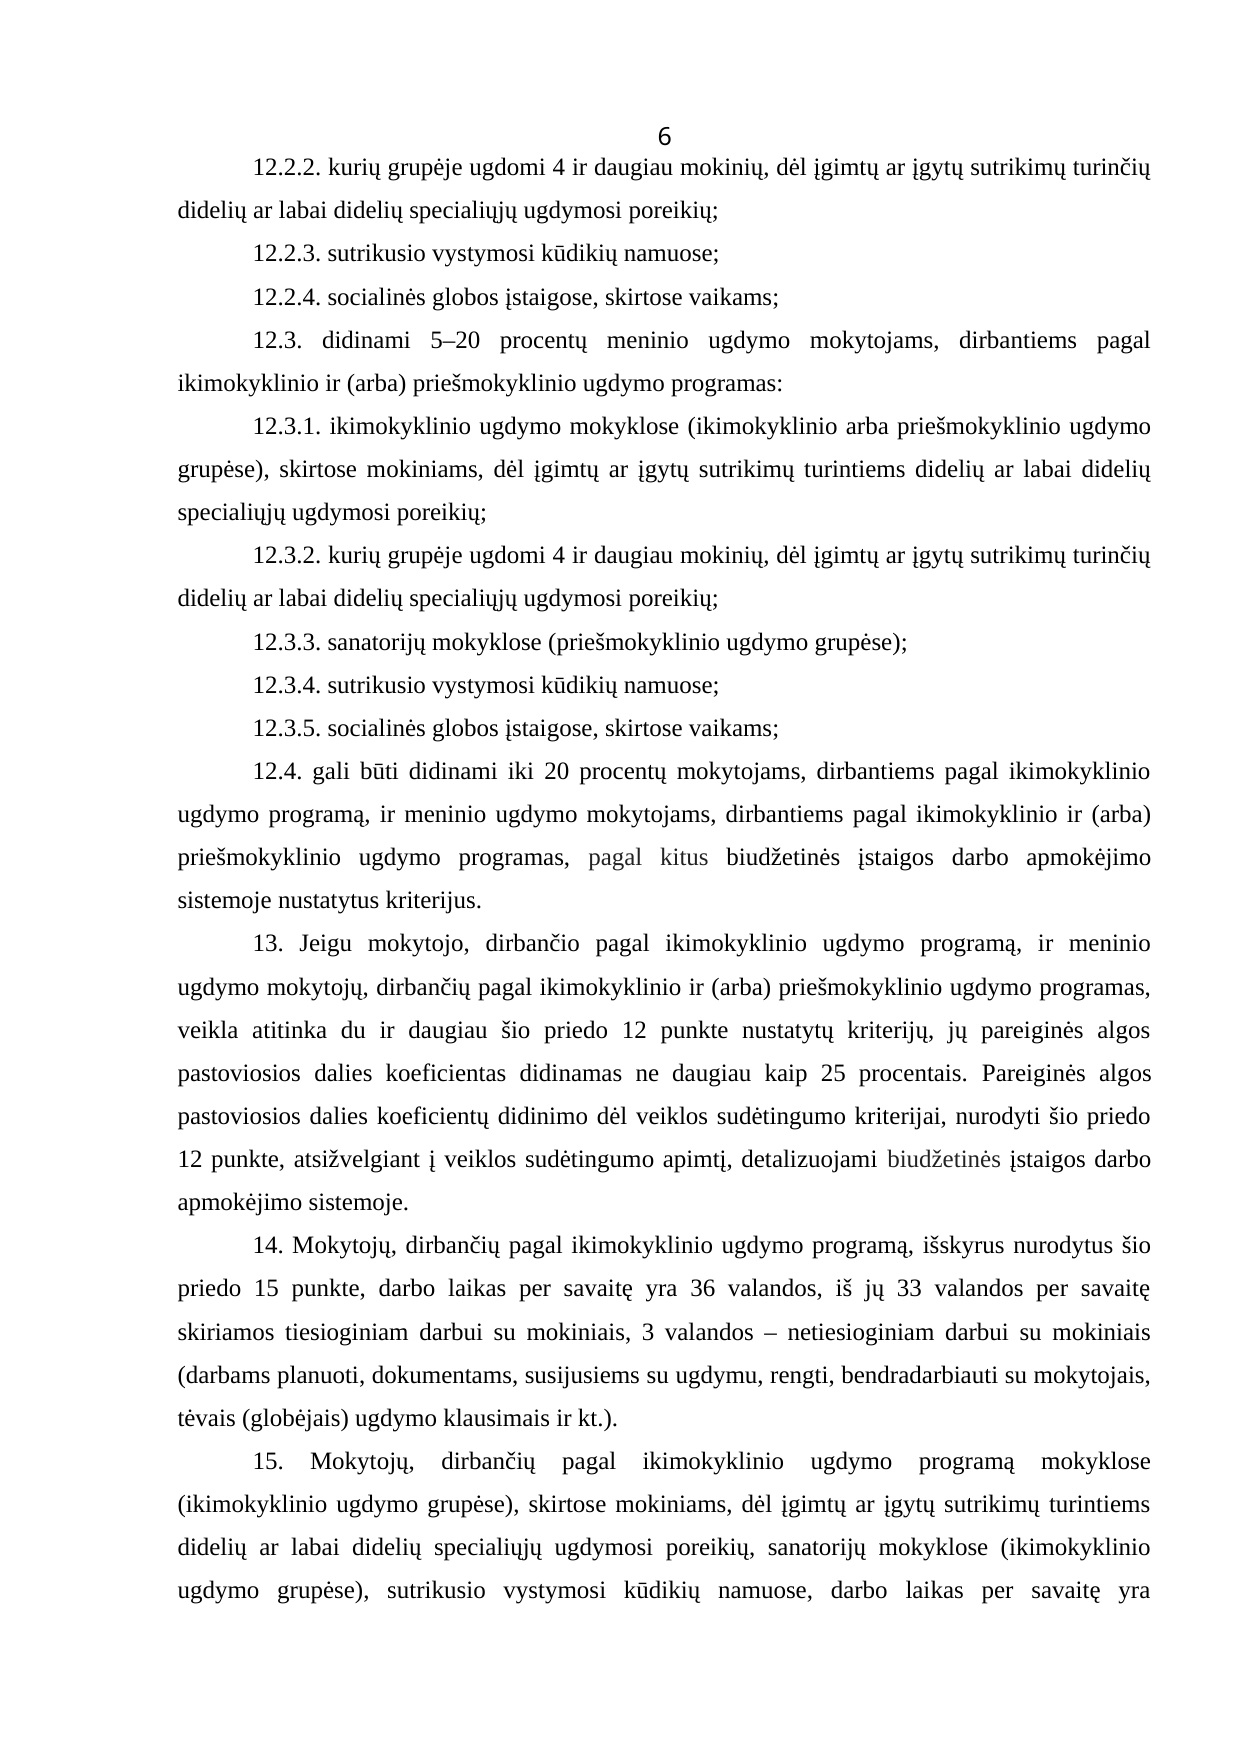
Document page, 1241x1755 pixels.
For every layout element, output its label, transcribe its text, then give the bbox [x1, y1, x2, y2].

text 12.2.4. socialinės globos įstaigose, skirtose vaikams; [177, 282, 1152, 310]
text 14. Mokytojų, dirbančių pagal ikimokyklinio ugdymo programą, išskyrus nurodytus šio priedo 15 punkte, darbo laikas per savaitę yra 36 valandos, iš jų 33 valandos per savaitę skiriamos tiesioginiam darbui su mokiniais, 3 valandos – netiesioginiam darbui su mokiniais (darbams planuoti, dokumentams, susijusiems su ugdymu, rengti, bendradarbiauti su mokytojais, tėvais (globėjais) ugdymo klausimais ir kt.). [177, 1230, 1152, 1432]
text 12.4. gali būti didinami iki 20 procentų mokytojams, dirbantiems pagal ikimokyklinio ugdymo programą, ir meninio ugdymo mokytojams, dirbantiems pagal ikimokyklinio ir (arba) priešmokyklinio ugdymo programas, pagal kitus biudžetinės įstaigos darbo apmokėjimo sistemoje nustatytus kriterijus. [177, 756, 1152, 914]
text 12.3. didinami 5–20 procentų meninio ugdymo mokytojams, dirbantiems pagal ikimokyklinio ir (arba) priešmokyklinio ugdymo programas: [177, 325, 1152, 397]
text 12.2.3. sutrikusio vystymosi kūdikių namuose; [177, 238, 1152, 267]
text 15. Mokytojų, dirbančių pagal ikimokyklinio ugdymo programą mokyklose (ikimokyklinio ugdymo grupėse), skirtose mokiniams, dėl įgimtų ar įgytų sutrikimų turintiems didelių ar labai didelių specialiųjų ugdymosi poreikių, sanatorijų mokyklose (ikimokyklinio ugdymo grupėse), sutrikusio vystymosi kūdikių namuose, darbo laikas per savaitę yra [177, 1446, 1152, 1604]
text 12.3.3. sanatorijų mokyklose (priešmokyklinio ugdymo grupėse); [177, 627, 1152, 655]
text 13. Jeigu mokytojo, dirbančio pagal ikimokyklinio ugdymo programą, ir meninio ugdymo mokytojų, dirbančių pagal ikimokyklinio ir (arba) priešmokyklinio ugdymo programas, veikla atitinka du ir daugiau šio priedo 12 punkte nustatytų kriterijų, jų pareiginės algos pastoviosios dalies koeficientas didinamas ne daugiau kaip 25 procentais. Pareiginės algos pastoviosios dalies koeficientų didinimo dėl veiklos sudėtingumo kriterijai, nurodyti šio priedo 12 punkte, atsižvelgiant į veiklos sudėtingumo apimtį, detalizuojami biudžetinės įstaigos darbo apmokėjimo sistemoje. [177, 928, 1152, 1216]
text 12.3.2. kurių grupėje ugdomi 4 ir daugiau mokinių, dėl įgimtų ar įgytų sutrikimų turinčių didelių ar labai didelių specialiųjų ugdymosi poreikių; [177, 540, 1152, 612]
text 12.3.4. sutrikusio vystymosi kūdikių namuose; [177, 670, 1152, 698]
text 12.3.5. socialinės globos įstaigose, skirtose vaikams; [177, 713, 1152, 742]
text 12.2.2. kurių grupėje ugdomi 4 ir daugiau mokinių, dėl įgimtų ar įgytų sutrikimų turinčių didelių ar labai didelių specialiųjų ugdymosi poreikių; [177, 152, 1152, 224]
text 12.3.1. ikimokyklinio ugdymo mokyklose (ikimokyklinio arba priešmokyklinio ugdymo grupėse), skirtose mokiniams, dėl įgimtų ar įgytų sutrikimų turintiems didelių ar labai didelių specialiųjų ugdymosi poreikių; [177, 411, 1152, 526]
